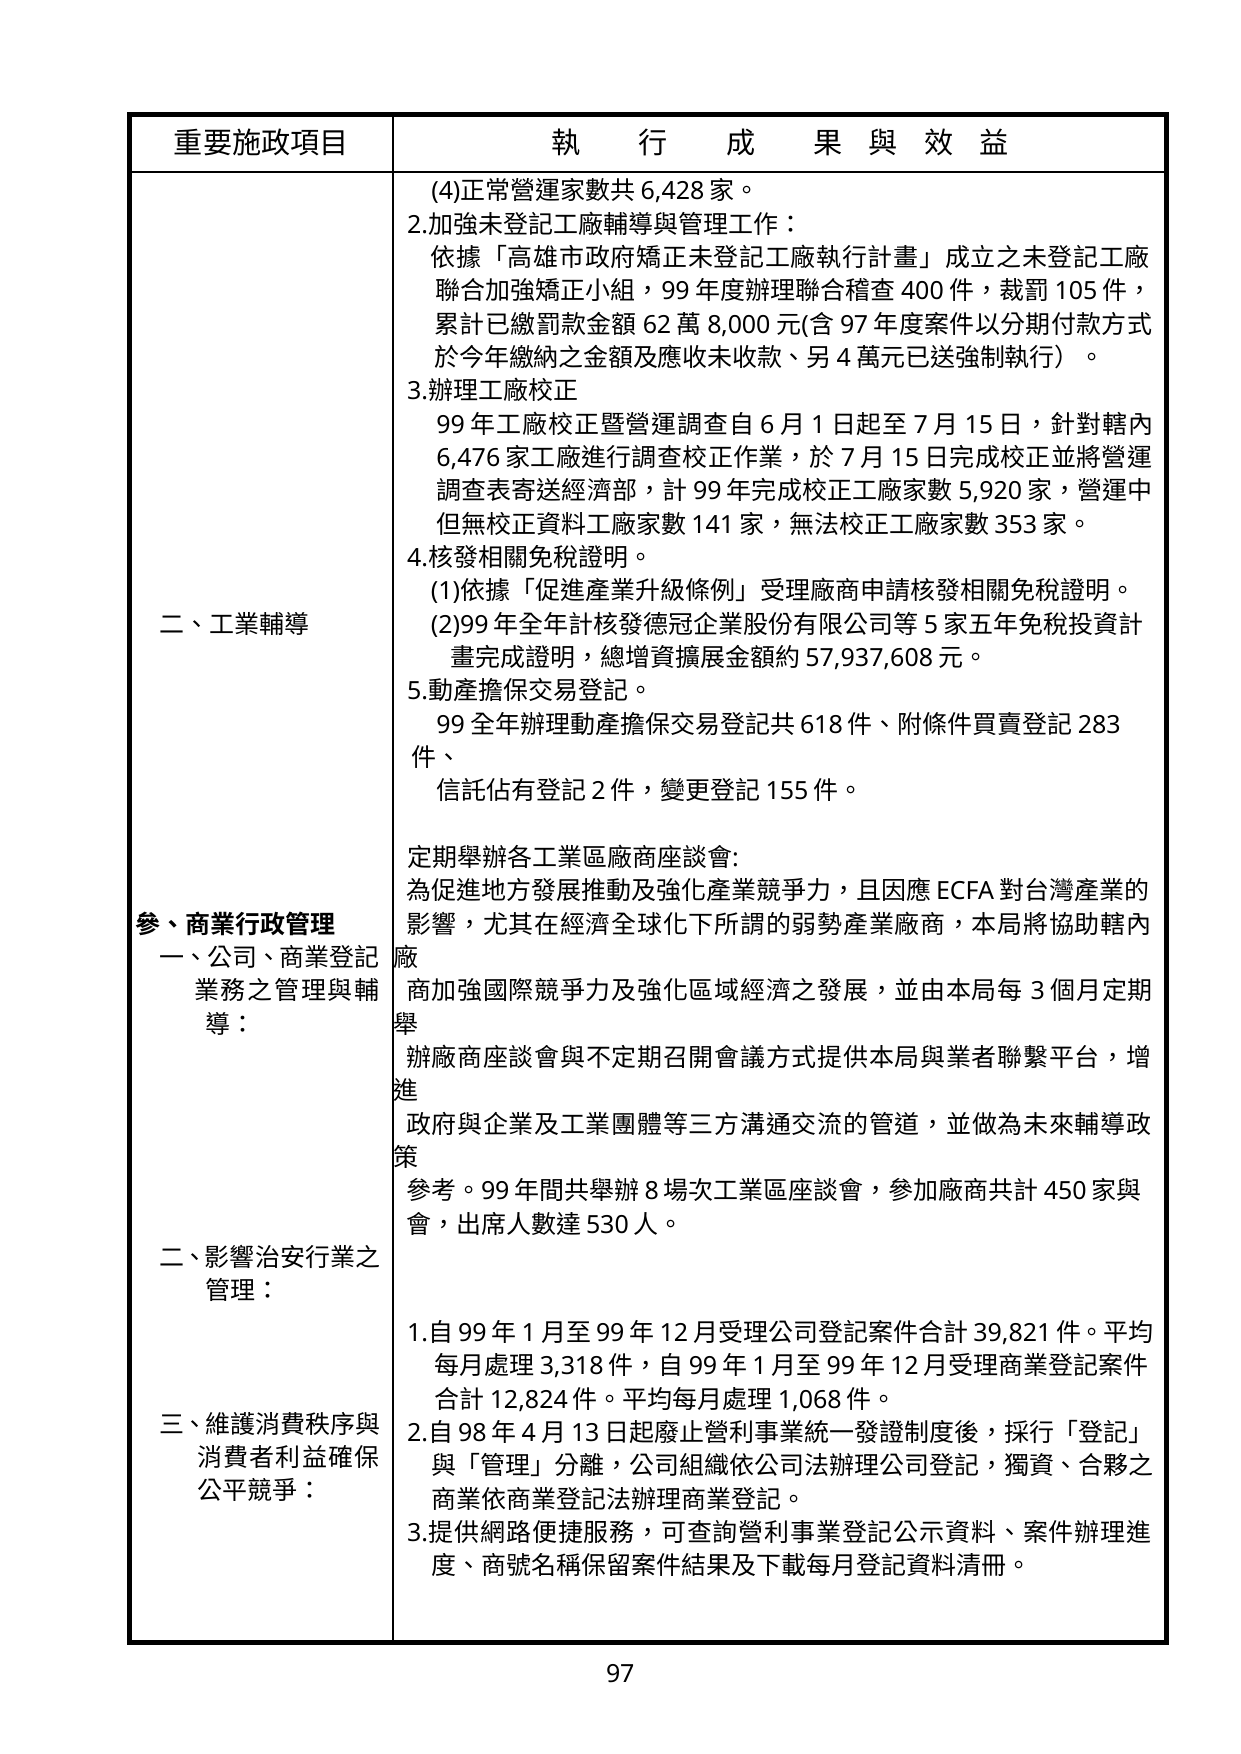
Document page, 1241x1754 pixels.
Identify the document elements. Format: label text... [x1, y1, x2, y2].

table_cell (4)正常營運家數共6,428家。 2.加強未登記工廠輔導與管理工作： 依據「高雄市政府矯正未登記工廠執行計畫」成立之未登記工廠 聯合加強矯正小組，99年度辦理聯合稽查400件，裁罰105件， 累計已繳罰款金額62萬8,000元(含97年度案件以分期付款方式 於今年繳納之金額及應收未收款、另4萬元已送強制執行）。 3.辦理工廠校正 99年工廠校正暨營運調查自6月1日起至7月15日，針對轄內 6,476家工廠進行調查校正作業，於7月15日完成校正並將營運 調查表寄送經濟部，計99年完成校正工廠家數5,920家，營運中 但無校正資料工廠家數141家，無法校正工廠家數353家。 4.核發相關免稅證明。 (1)依據「促進產業升級條例」受理廠商申請核發相關免稅證明。 (2)99年全年計核發德冠企業股份有限公司等5家五年免稅投資計 畫完成證明，總增資擴展金額約57,937,608元。 5.動產擔保交易登記。 99全年辦理動產擔保交易登記共618件、附條件買賣登記283件、 信託佔有登記2件，變更登記155件。 定期舉辦各工業區廠商座談會: 為促進地方發展推動及強化產業競爭力，且因應ECFA對台灣產業的 影響，尤其在經濟全球化下所謂的弱勢產業廠商，本局將協助轄內廠 商加強國際競爭力及強化區域經濟之發展，並由本局每3個月定期舉 辦廠商座談會與不定期召開會議方式提供本局與業者聯繫平台，增進 政府與企業及工業團體等三方溝通交流的管道，並做為未來輔導政策 參考。99年間共舉辦8場次工業區座談會，參加廠商共計450家與 會，出席人數達530人。 1.自99年1月至99年12月受理公司登記案件合計39,821件。平均 每月處理3,318件，自99年1月至99年12月受理商業登記案件 合計12,824件。平均每月處理1,068件。 2.自98年4月13日起廢止營利事業統一發證制度後，採行「登記」 與「管理」分離，公司組織依公司法辦理公司登記，獨資、合夥之 商業依商業登記法辦理商業登記。 3.提供網路便捷服務，可查詢營利事業登記公示資料、案件辦理進 度、商號名稱保留案件結果及下載每月登記資料清冊。 [394, 173, 1164, 1640]
table_header 執 行 成 果 與 效 益 [394, 117, 1164, 171]
table_header 重要施政項目 [132, 117, 392, 171]
table_cell 二、工業輔導 參、商業行政管理 一、公司、商業登記 業務之管理與輔導： 二、影響治安行業之 管理： 三、維護消費秩序與 消費者利益確保 公平競爭： [132, 173, 392, 1640]
